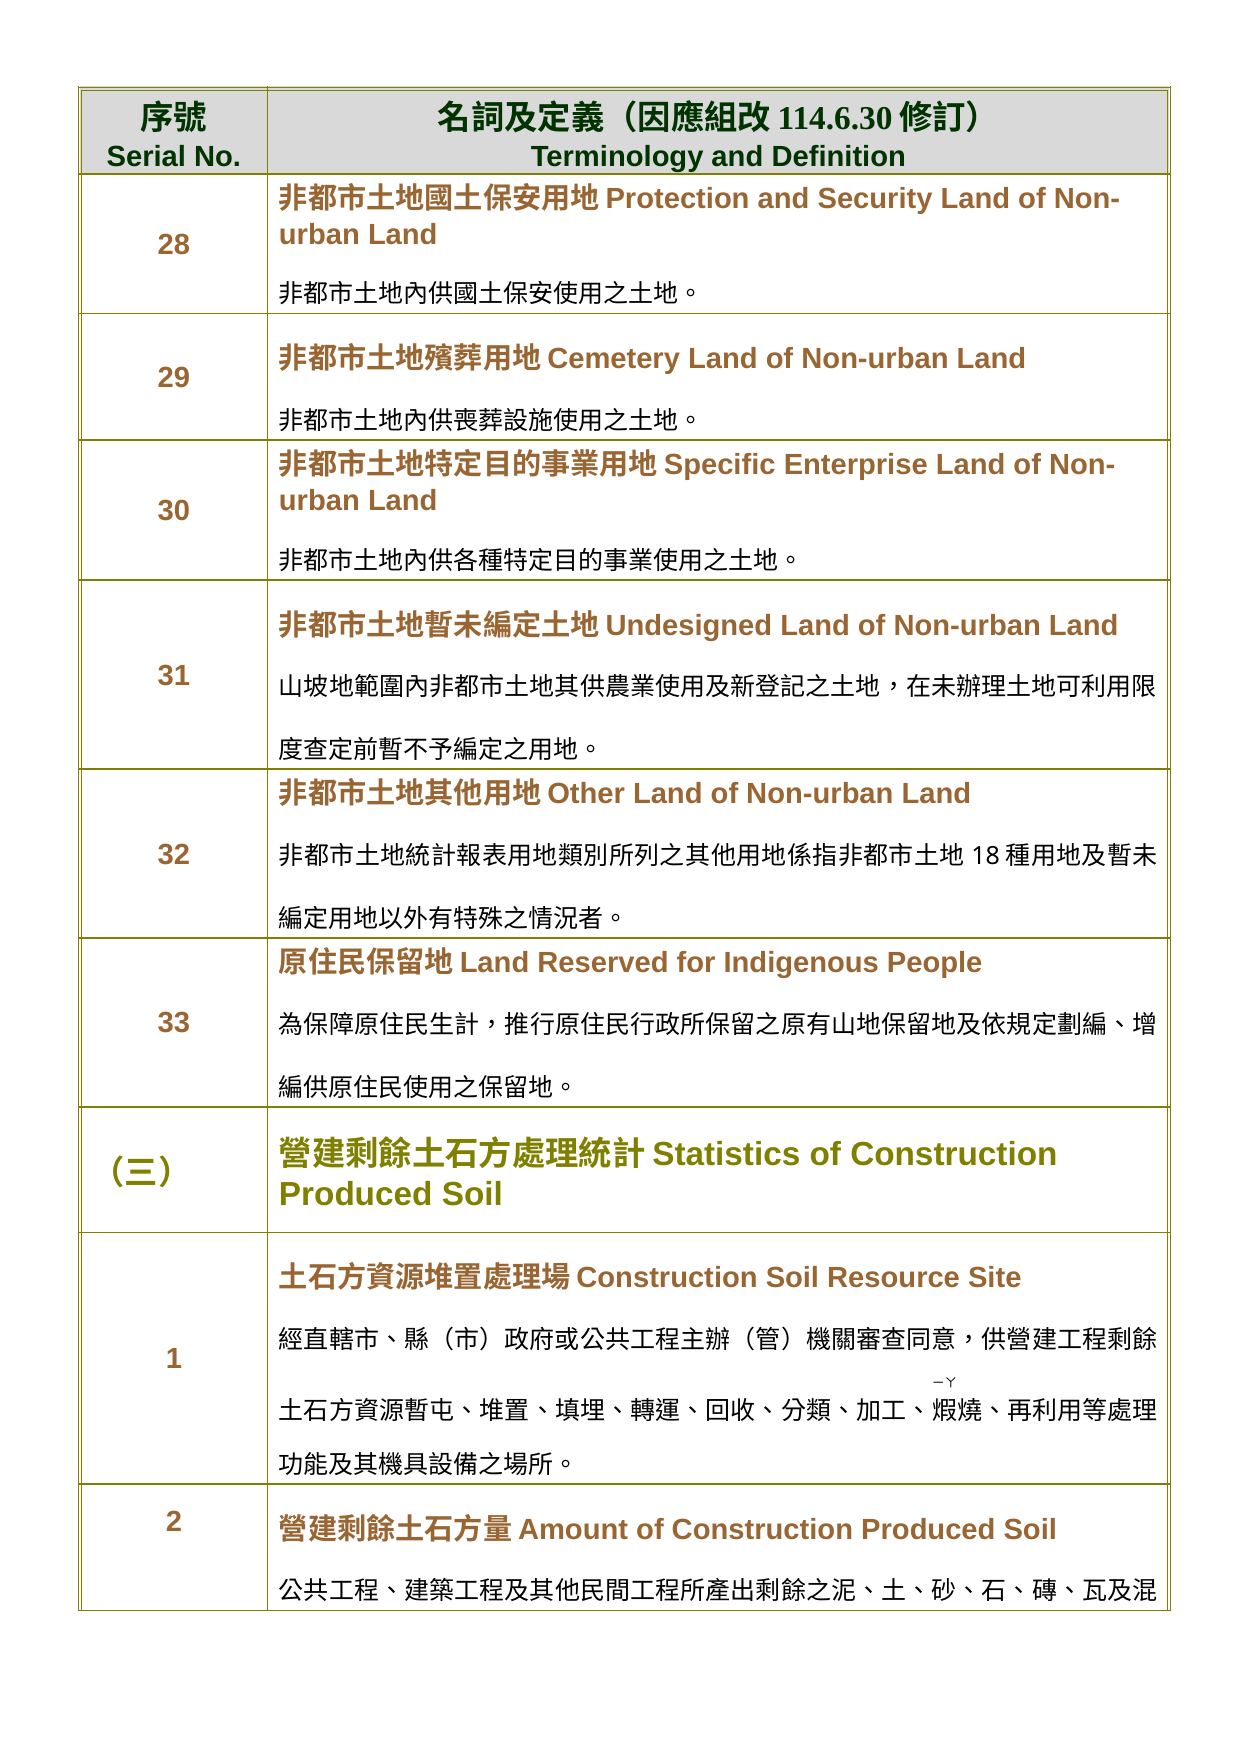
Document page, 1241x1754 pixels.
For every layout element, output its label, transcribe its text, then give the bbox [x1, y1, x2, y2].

table_cell 非都市土地國土保安用地Protection and Security Land of Non-urban Land 非都市土地內供國土保安使用之土地。 [268, 175, 1167, 313]
table_header 名詞及定義（因應組改114.6.30修訂） Terminology and Definition [268, 91, 1167, 173]
table_cell 營建剩餘土石方量Amount of Construction Produced Soil 公共工程、建築工程及其他民間工程所產出剩餘之泥、土、砂、石、磚、瓦及混 [268, 1485, 1167, 1610]
table_cell 非都市土地特定目的事業用地Specific Enterprise Land of Non-urban Land 非都市土地內供各種特定目的事業使用之土地。 [268, 441, 1167, 579]
table_cell 非都市土地其他用地Other Land of Non-urban Land 非都市土地統計報表用地類別所列之其他用地係指非都市土地18種用地及暫未編定用地以外有特殊之情況者。 [268, 770, 1167, 937]
table_cell 2 [82, 1485, 267, 1610]
table_cell 29 [82, 314, 267, 439]
table_cell 土石方資源堆置處理場Construction Soil Resource Site 經直轄市、縣（市）政府或公共工程主辦（管）機關審查同意，供營建工程剩餘土石方資源暫屯、堆置、填埋、轉運、回收、分類、加工、煆ㄧㄚ燒、再利用等處理功能及其機具設備之場所。 [268, 1233, 1167, 1483]
table_cell 30 [82, 441, 267, 579]
table_cell 1 [82, 1233, 267, 1483]
table_cell 33 [82, 939, 267, 1106]
table_header 序號 Serial No. [82, 91, 267, 173]
table_cell 28 [82, 175, 267, 313]
table_cell 營建剩餘土石方處理統計Statistics of Construction Produced Soil [268, 1108, 1167, 1232]
table_cell 32 [82, 770, 267, 937]
table_cell 31 [82, 581, 267, 768]
table_cell 非都市土地暫未編定土地Undesigned Land of Non-urban Land 山坡地範圍內非都市土地其供農業使用及新登記之土地，在未辦理土地可利用限度查定前暫不予編定之用地。 [268, 581, 1167, 768]
table_cell 非都市土地殯葬用地Cemetery Land of Non-urban Land 非都市土地內供喪葬設施使用之土地。 [268, 314, 1167, 439]
table_cell 原住民保留地Land Reserved for Indigenous People 為保障原住民生計，推行原住民行政所保留之原有山地保留地及依規定劃編、增編供原住民使用之保留地。 [268, 939, 1167, 1106]
table_cell （三） [82, 1108, 267, 1232]
